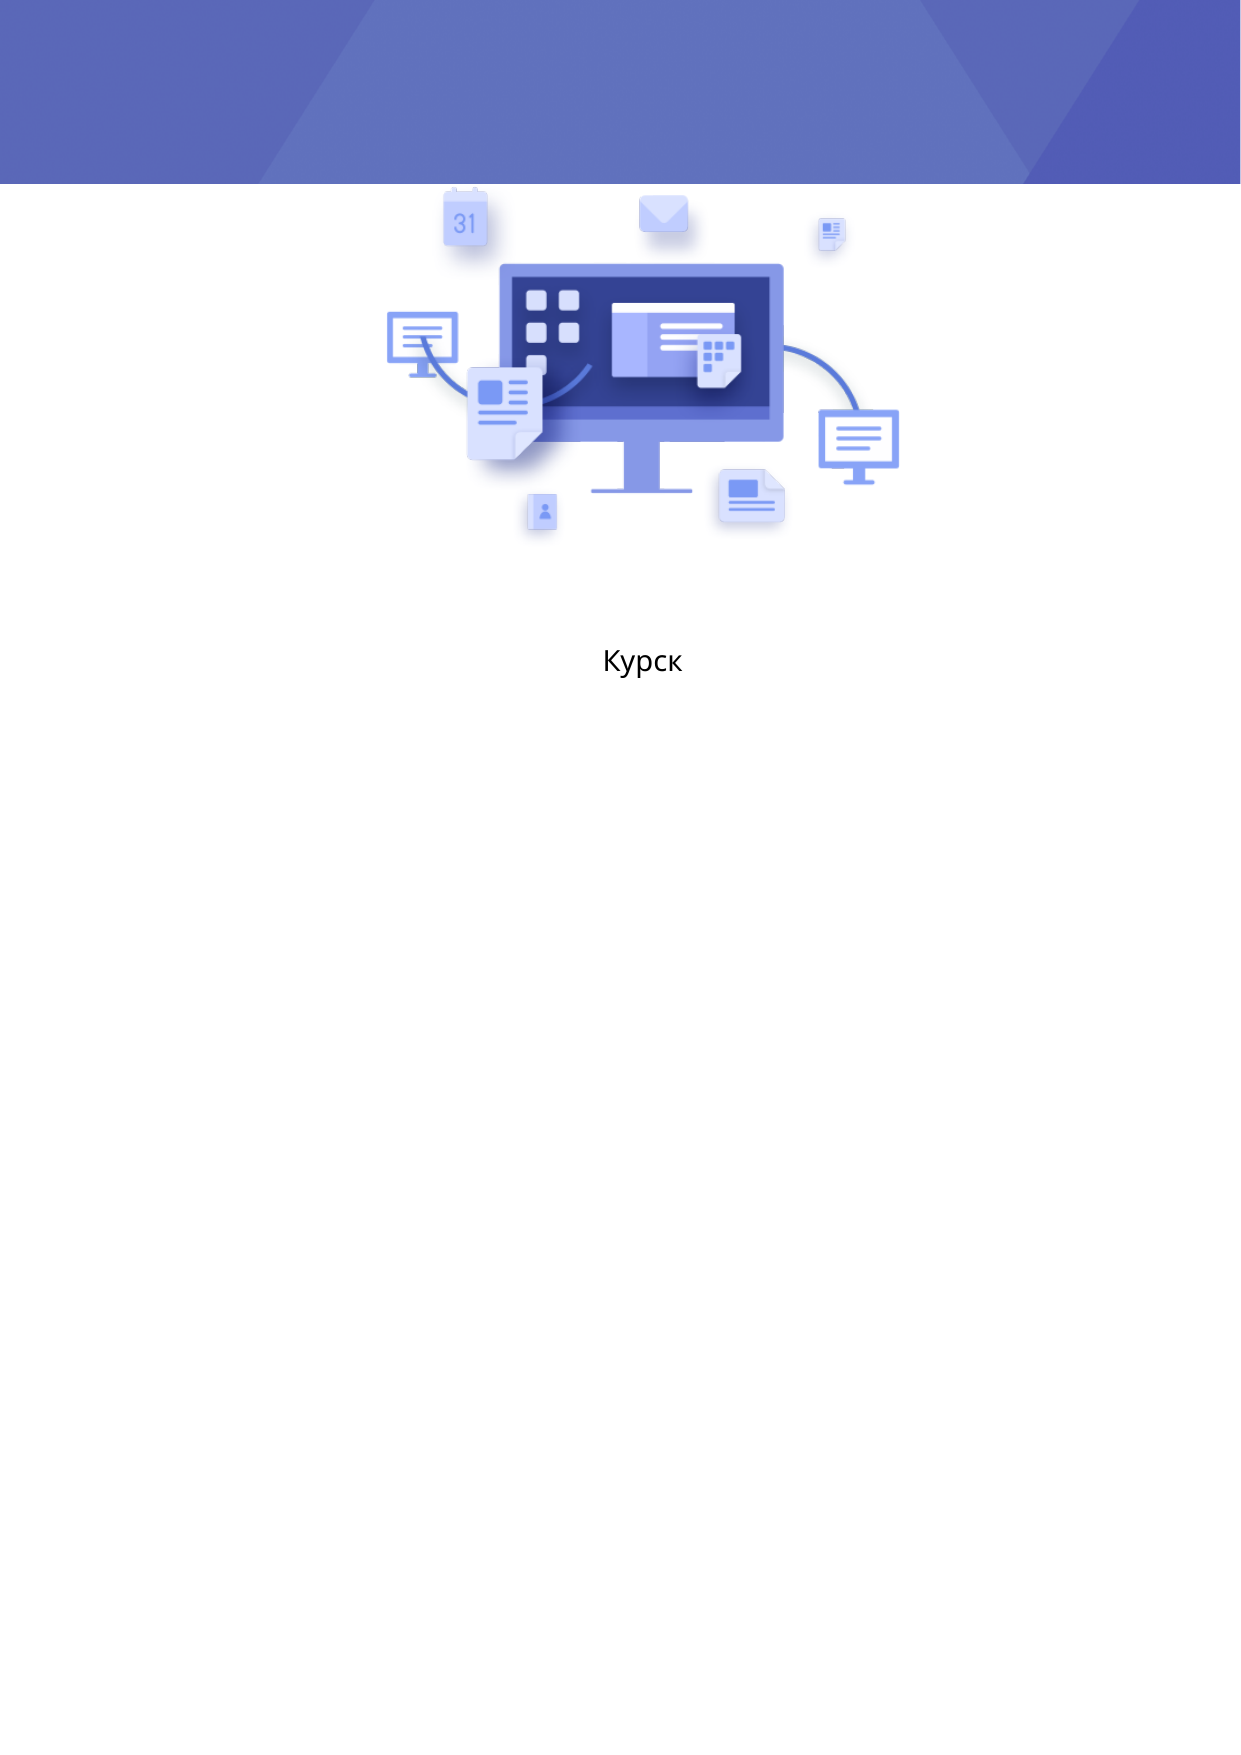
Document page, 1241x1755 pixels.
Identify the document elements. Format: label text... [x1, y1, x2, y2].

text Курск [118, 641, 1167, 680]
